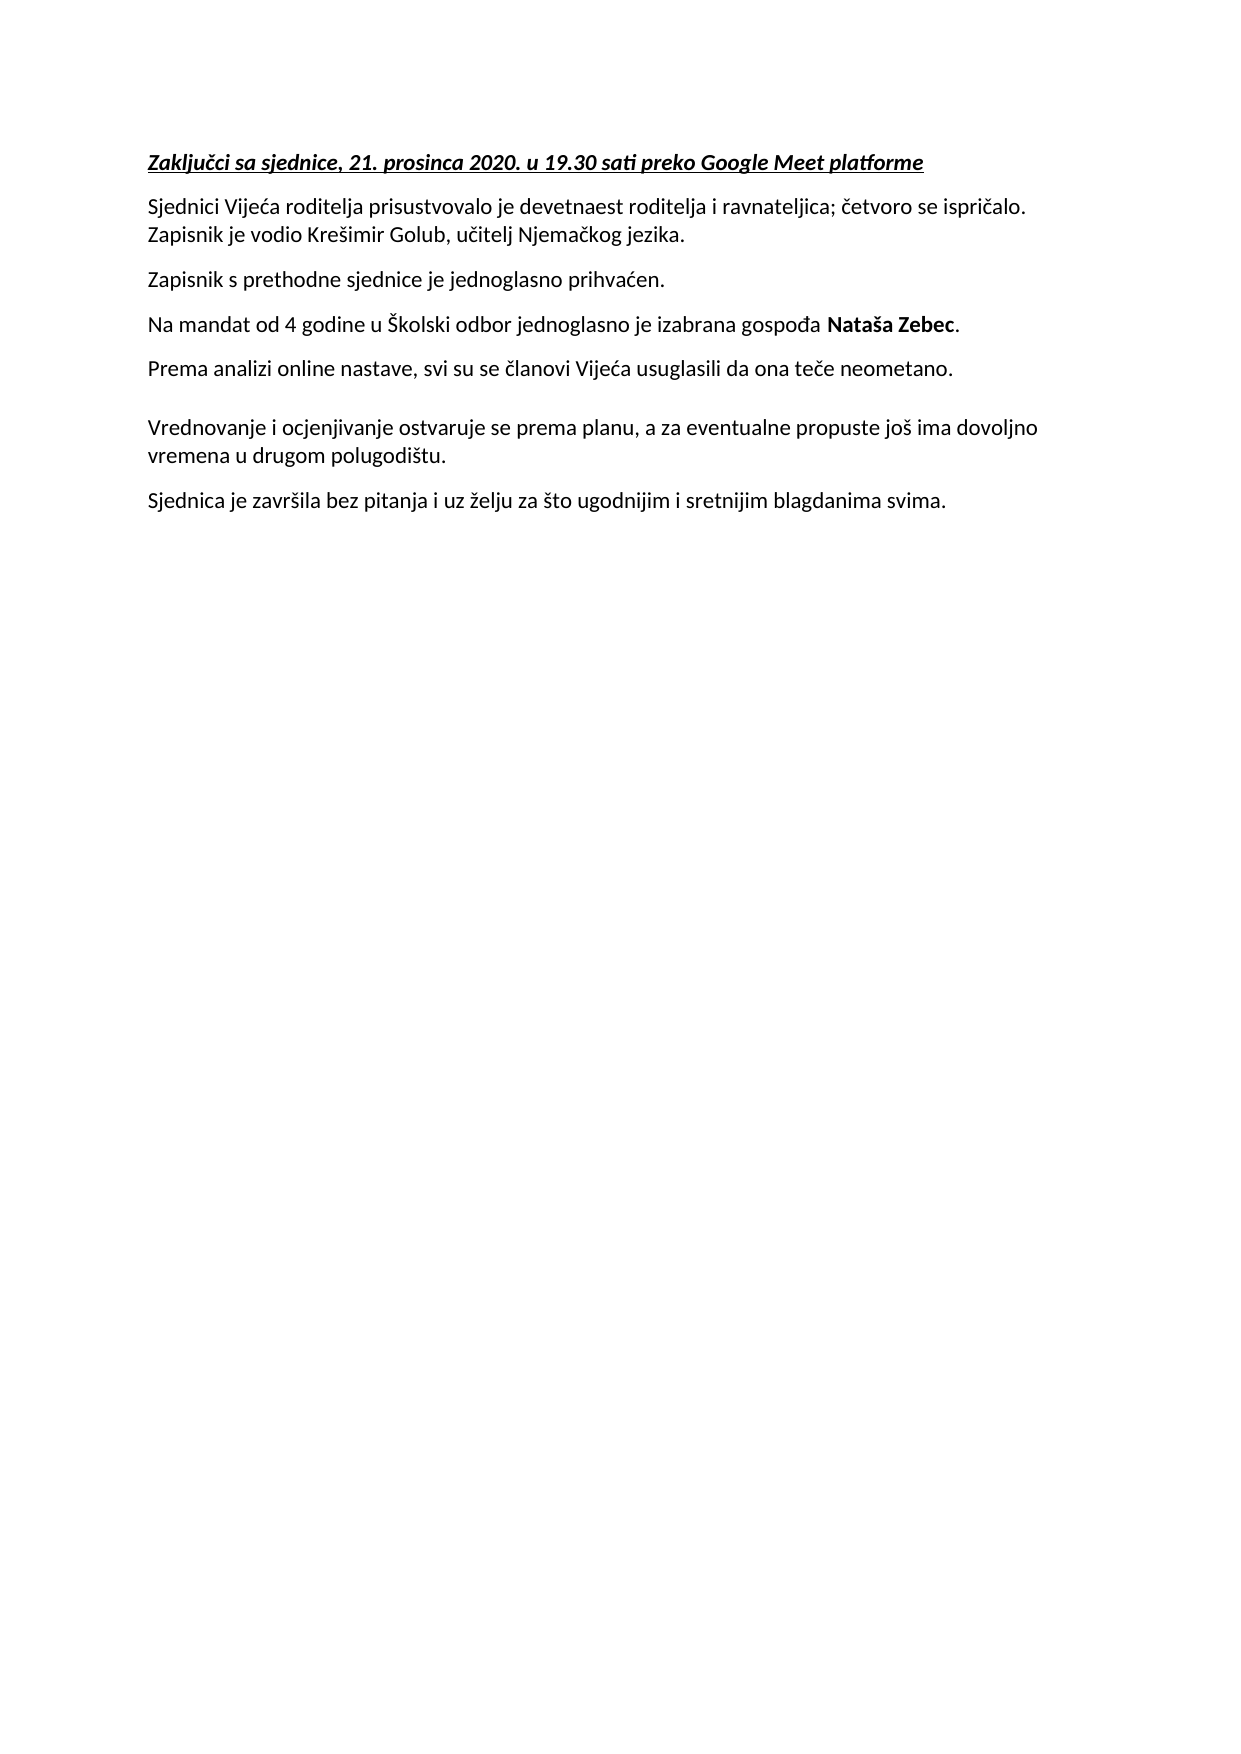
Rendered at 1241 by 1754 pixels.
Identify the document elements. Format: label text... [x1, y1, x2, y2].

text Zaključci sa sjednice, 21. prosinca 2020. u 19.30 sati preko Google Meet platforme [148, 148, 1093, 176]
text Prema analizi online nastave, svi su se članovi Vijeća usuglasili da ona teče neometano. [148, 354, 1093, 382]
text Zapisnik s prethodne sjednice je jednoglasno prihvaćen. [148, 265, 1093, 293]
text Sjednici Vijeća roditelja prisustvovalo je devetnaest roditelja i ravnateljica; četvoro se ispričalo. Zapisnik je vodio Krešimir Golub, učitelj Njemačkog jezika. [148, 192, 1093, 248]
text Vrednovanje i ocjenjivanje ostvaruje se prema planu, a za eventualne propuste još ima dovoljno vremena u drugom polugodištu. [148, 413, 1093, 469]
text Na mandat od 4 godine u Školski odbor jednoglasno je izabrana gospođa Nataša Zebec. [148, 310, 1093, 338]
text Sjednica je završila bez pitanja i uz želju za što ugodnijim i sretnijim blagdanima svima. [148, 486, 1093, 514]
